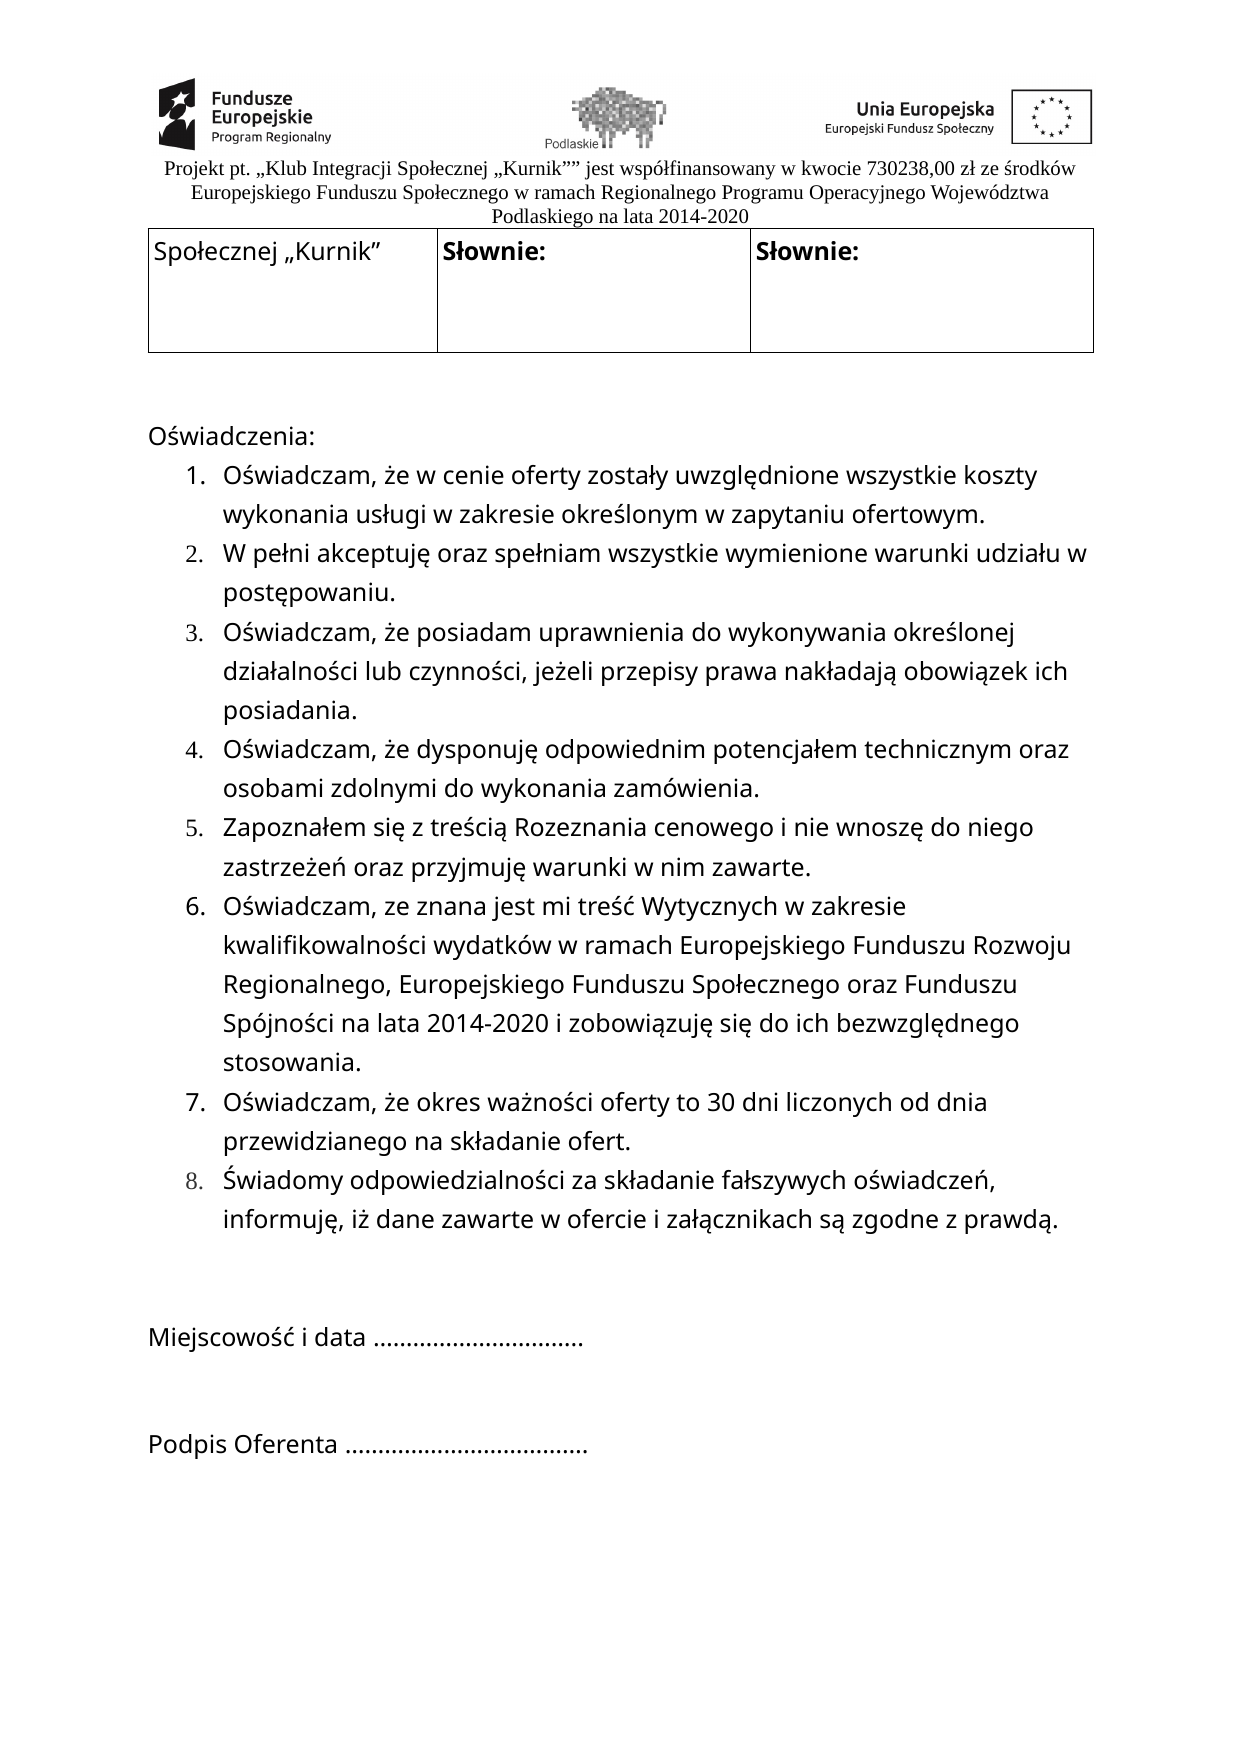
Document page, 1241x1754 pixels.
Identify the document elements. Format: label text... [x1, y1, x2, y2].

picture [150, 73, 1096, 156]
list Zapoznałem się z treścią Rozeznania cenowego i nie wnoszę do niego zastrzeżeń oraz przyjmuję warunki w nim zawarte. [185, 810, 1093, 883]
list Oświadczam, że w cenie oferty zostały uwzględnione wszystkie koszty wykonania usługi w zakresie określonym w zapytaniu ofertowym. [185, 457, 1093, 531]
list Oświadczam, że dysponuję odpowiednim potencjałem technicznym oraz osobami zdolnymi do wykonania zamówienia. [185, 732, 1093, 805]
text Oświadczenia: [148, 418, 1093, 452]
list Oświadczam, że okres ważności oferty to 30 dni liczonych od dnia przewidzianego na składanie ofert. [185, 1084, 1093, 1157]
list Oświadczam, ze znana jest mi treść Wytycznych w zakresie kwalifikowalności wydatków w ramach Europejskiego Funduszu Rozwoju Regionalnego, Europejskiego Funduszu Społecznego oraz Funduszu Spójności na lata 2014-2020 i zobowiązuję się do ich bezwzględnego stosowania. [185, 888, 1093, 1079]
list Świadomy odpowiedzialności za składanie fałszywych oświadczeń, informuję, iż dane zawarte w ofercie i załącznikach są zgodne z prawdą. [185, 1162, 1093, 1236]
table_cell Społecznej „Kurnik” [149, 229, 437, 352]
table_cell Słownie: [751, 229, 1093, 352]
list Oświadczam, że posiadam uprawnienia do wykonywania określonej działalności lub czynności, jeżeli przepisy prawa nakładają obowiązek ich posiadania. [185, 614, 1093, 727]
table_cell Słownie: [438, 229, 750, 352]
text Miejscowość i data ………………………….. [148, 1319, 1093, 1353]
list W pełni akceptuję oraz spełniam wszystkie wymienione warunki udziału w postępowaniu. [185, 536, 1093, 609]
text Podpis Oferenta ………………………………. [148, 1427, 1093, 1461]
